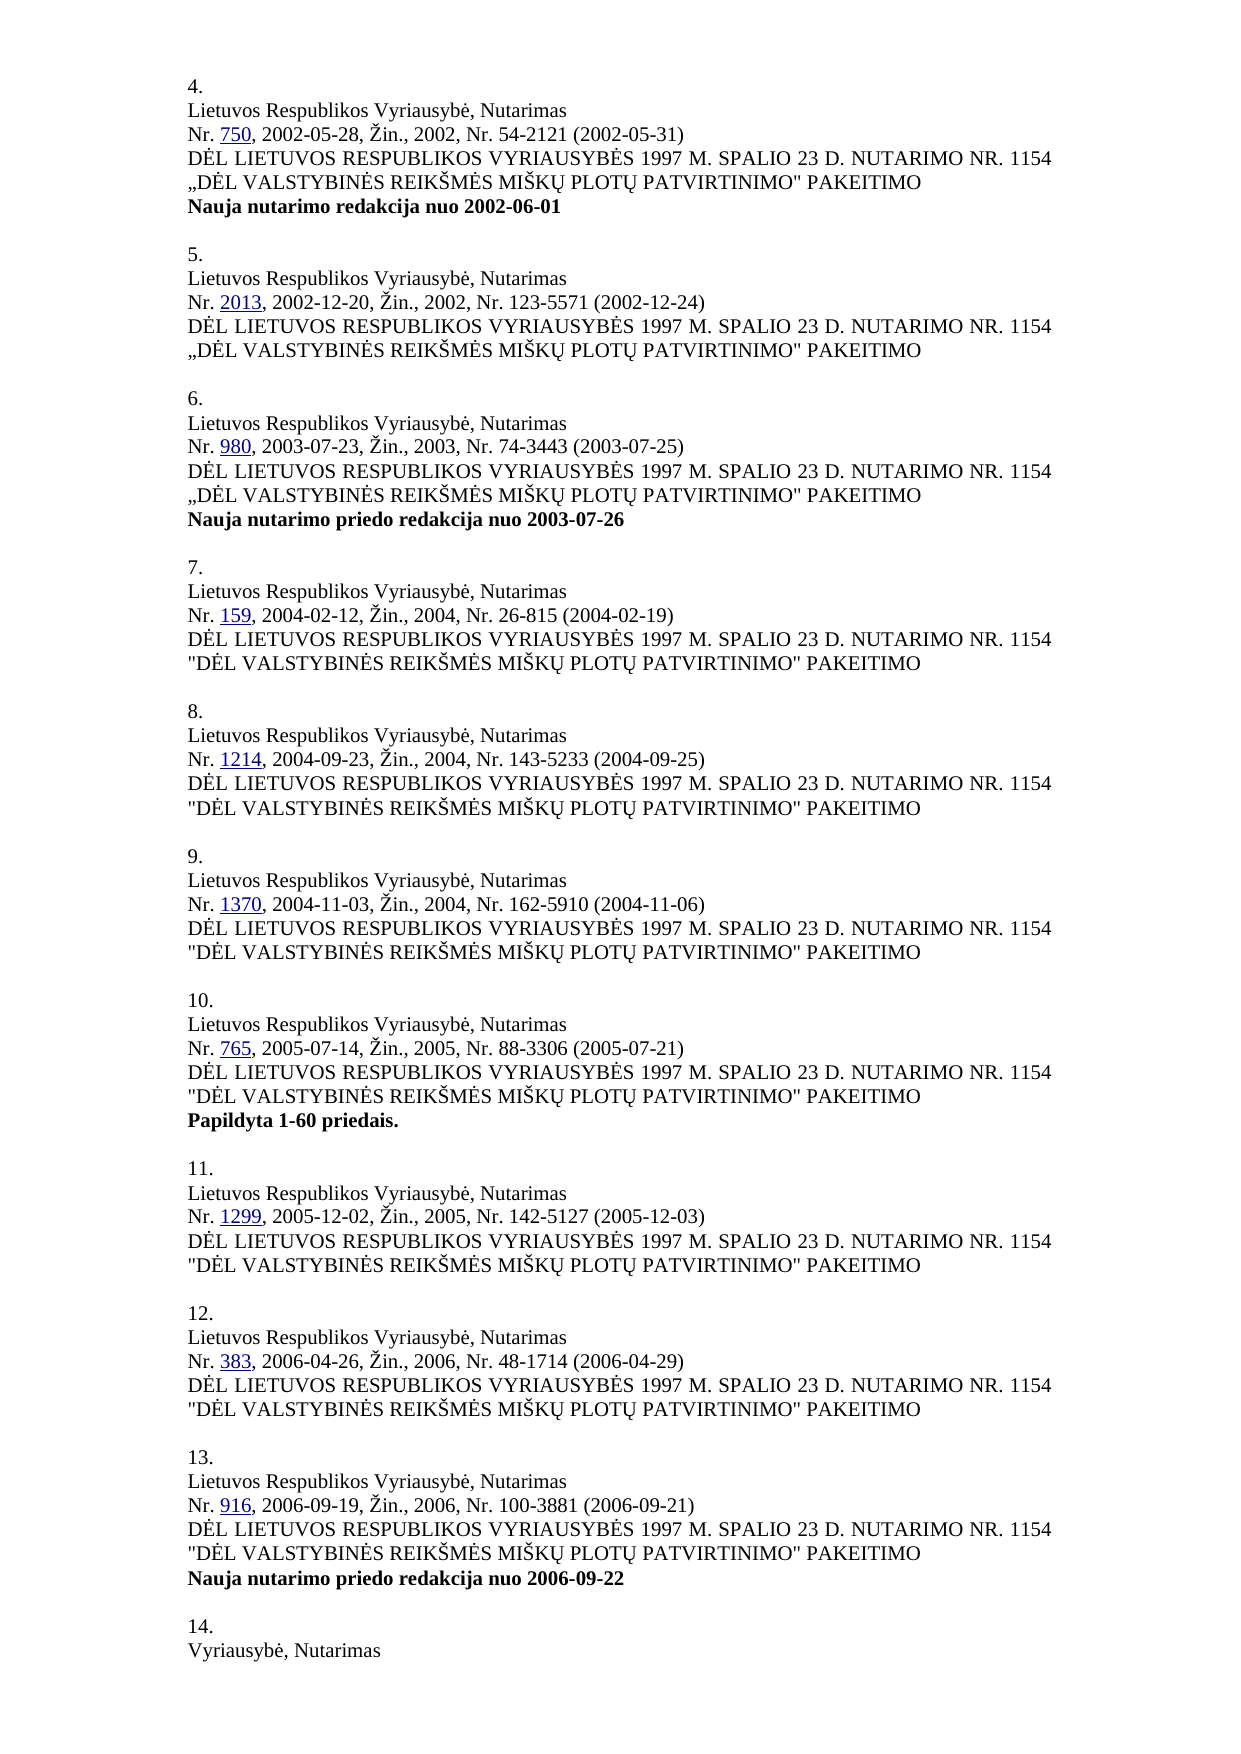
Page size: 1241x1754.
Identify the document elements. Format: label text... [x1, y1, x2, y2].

text 11. [187, 1156, 1053, 1180]
text Nr. 916, 2006-09-19, Žin., 2006, Nr. 100-3881 (2006-09-21) [187, 1493, 1053, 1517]
text 8. [187, 699, 1053, 723]
text Nauja nutarimo redakcija nuo 2002-06-01 [187, 194, 1053, 218]
text 9. [187, 843, 1053, 868]
text Lietuvos Respublikos Vyriausybė, Nutarimas [187, 266, 1053, 290]
text Lietuvos Respublikos Vyriausybė, Nutarimas [187, 98, 1053, 122]
text Nauja nutarimo priedo redakcija nuo 2003-07-26 [187, 507, 1053, 531]
text 12. [187, 1301, 1053, 1325]
text Nr. 1370, 2004-11-03, Žin., 2004, Nr. 162-5910 (2004-11-06) [187, 892, 1053, 916]
text 7. [187, 555, 1053, 579]
text Lietuvos Respublikos Vyriausybė, Nutarimas [187, 1325, 1053, 1349]
text Lietuvos Respublikos Vyriausybė, Nutarimas [187, 410, 1053, 434]
text 5. [187, 242, 1053, 266]
text Vyriausybė, Nutarimas [187, 1638, 1053, 1662]
text Lietuvos Respublikos Vyriausybė, Nutarimas [187, 1469, 1053, 1493]
text DĖL LIETUVOS RESPUBLIKOS VYRIAUSYBĖS 1997 M. SPALIO 23 D. NUTARIMO NR. 1154 „DĖL VALSTYBINĖS REIKŠMĖS MIŠKŲ PLOTŲ PATVIRTINIMO" PAKEITIMO [187, 146, 1053, 194]
text DĖL LIETUVOS RESPUBLIKOS VYRIAUSYBĖS 1997 M. SPALIO 23 D. NUTARIMO NR. 1154 "DĖL VALSTYBINĖS REIKŠMĖS MIŠKŲ PLOTŲ PATVIRTINIMO" PAKEITIMO [187, 1517, 1053, 1565]
text 4. [187, 73, 1053, 98]
text DĖL LIETUVOS RESPUBLIKOS VYRIAUSYBĖS 1997 M. SPALIO 23 D. NUTARIMO NR. 1154 "DĖL VALSTYBINĖS REIKŠMĖS MIŠKŲ PLOTŲ PATVIRTINIMO" PAKEITIMO [187, 1373, 1053, 1421]
text Nr. 159, 2004-02-12, Žin., 2004, Nr. 26-815 (2004-02-19) [187, 603, 1053, 627]
text DĖL LIETUVOS RESPUBLIKOS VYRIAUSYBĖS 1997 M. SPALIO 23 D. NUTARIMO NR. 1154 „DĖL VALSTYBINĖS REIKŠMĖS MIŠKŲ PLOTŲ PATVIRTINIMO" PAKEITIMO [187, 458, 1053, 507]
text Lietuvos Respublikos Vyriausybė, Nutarimas [187, 723, 1053, 747]
text 6. [187, 386, 1053, 410]
text DĖL LIETUVOS RESPUBLIKOS VYRIAUSYBĖS 1997 M. SPALIO 23 D. NUTARIMO NR. 1154 „DĖL VALSTYBINĖS REIKŠMĖS MIŠKŲ PLOTŲ PATVIRTINIMO" PAKEITIMO [187, 314, 1053, 362]
text Nr. 1299, 2005-12-02, Žin., 2005, Nr. 142-5127 (2005-12-03) [187, 1204, 1053, 1228]
text DĖL LIETUVOS RESPUBLIKOS VYRIAUSYBĖS 1997 M. SPALIO 23 D. NUTARIMO NR. 1154 "DĖL VALSTYBINĖS REIKŠMĖS MIŠKŲ PLOTŲ PATVIRTINIMO" PAKEITIMO [187, 1228, 1053, 1277]
text Nr. 1214, 2004-09-23, Žin., 2004, Nr. 143-5233 (2004-09-25) [187, 747, 1053, 771]
text 13. [187, 1445, 1053, 1469]
text Nr. 765, 2005-07-14, Žin., 2005, Nr. 88-3306 (2005-07-21) [187, 1036, 1053, 1060]
text Lietuvos Respublikos Vyriausybė, Nutarimas [187, 579, 1053, 603]
text DĖL LIETUVOS RESPUBLIKOS VYRIAUSYBĖS 1997 M. SPALIO 23 D. NUTARIMO NR. 1154 "DĖL VALSTYBINĖS REIKŠMĖS MIŠKŲ PLOTŲ PATVIRTINIMO" PAKEITIMO [187, 1060, 1053, 1108]
text Nr. 750, 2002-05-28, Žin., 2002, Nr. 54-2121 (2002-05-31) [187, 122, 1053, 146]
text DĖL LIETUVOS RESPUBLIKOS VYRIAUSYBĖS 1997 M. SPALIO 23 D. NUTARIMO NR. 1154 "DĖL VALSTYBINĖS REIKŠMĖS MIŠKŲ PLOTŲ PATVIRTINIMO" PAKEITIMO [187, 771, 1053, 819]
text DĖL LIETUVOS RESPUBLIKOS VYRIAUSYBĖS 1997 M. SPALIO 23 D. NUTARIMO NR. 1154 "DĖL VALSTYBINĖS REIKŠMĖS MIŠKŲ PLOTŲ PATVIRTINIMO" PAKEITIMO [187, 916, 1053, 964]
text 10. [187, 988, 1053, 1012]
text Nauja nutarimo priedo redakcija nuo 2006-09-22 [187, 1565, 1053, 1589]
text Lietuvos Respublikos Vyriausybė, Nutarimas [187, 1180, 1053, 1204]
text Nr. 2013, 2002-12-20, Žin., 2002, Nr. 123-5571 (2002-12-24) [187, 290, 1053, 314]
text Papildyta 1-60 priedais. [187, 1108, 1053, 1132]
text DĖL LIETUVOS RESPUBLIKOS VYRIAUSYBĖS 1997 M. SPALIO 23 D. NUTARIMO NR. 1154 "DĖL VALSTYBINĖS REIKŠMĖS MIŠKŲ PLOTŲ PATVIRTINIMO" PAKEITIMO [187, 627, 1053, 675]
text Lietuvos Respublikos Vyriausybė, Nutarimas [187, 868, 1053, 892]
text Nr. 980, 2003-07-23, Žin., 2003, Nr. 74-3443 (2003-07-25) [187, 434, 1053, 458]
text Nr. 383, 2006-04-26, Žin., 2006, Nr. 48-1714 (2006-04-29) [187, 1349, 1053, 1373]
text Lietuvos Respublikos Vyriausybė, Nutarimas [187, 1012, 1053, 1036]
text 14. [187, 1613, 1053, 1638]
